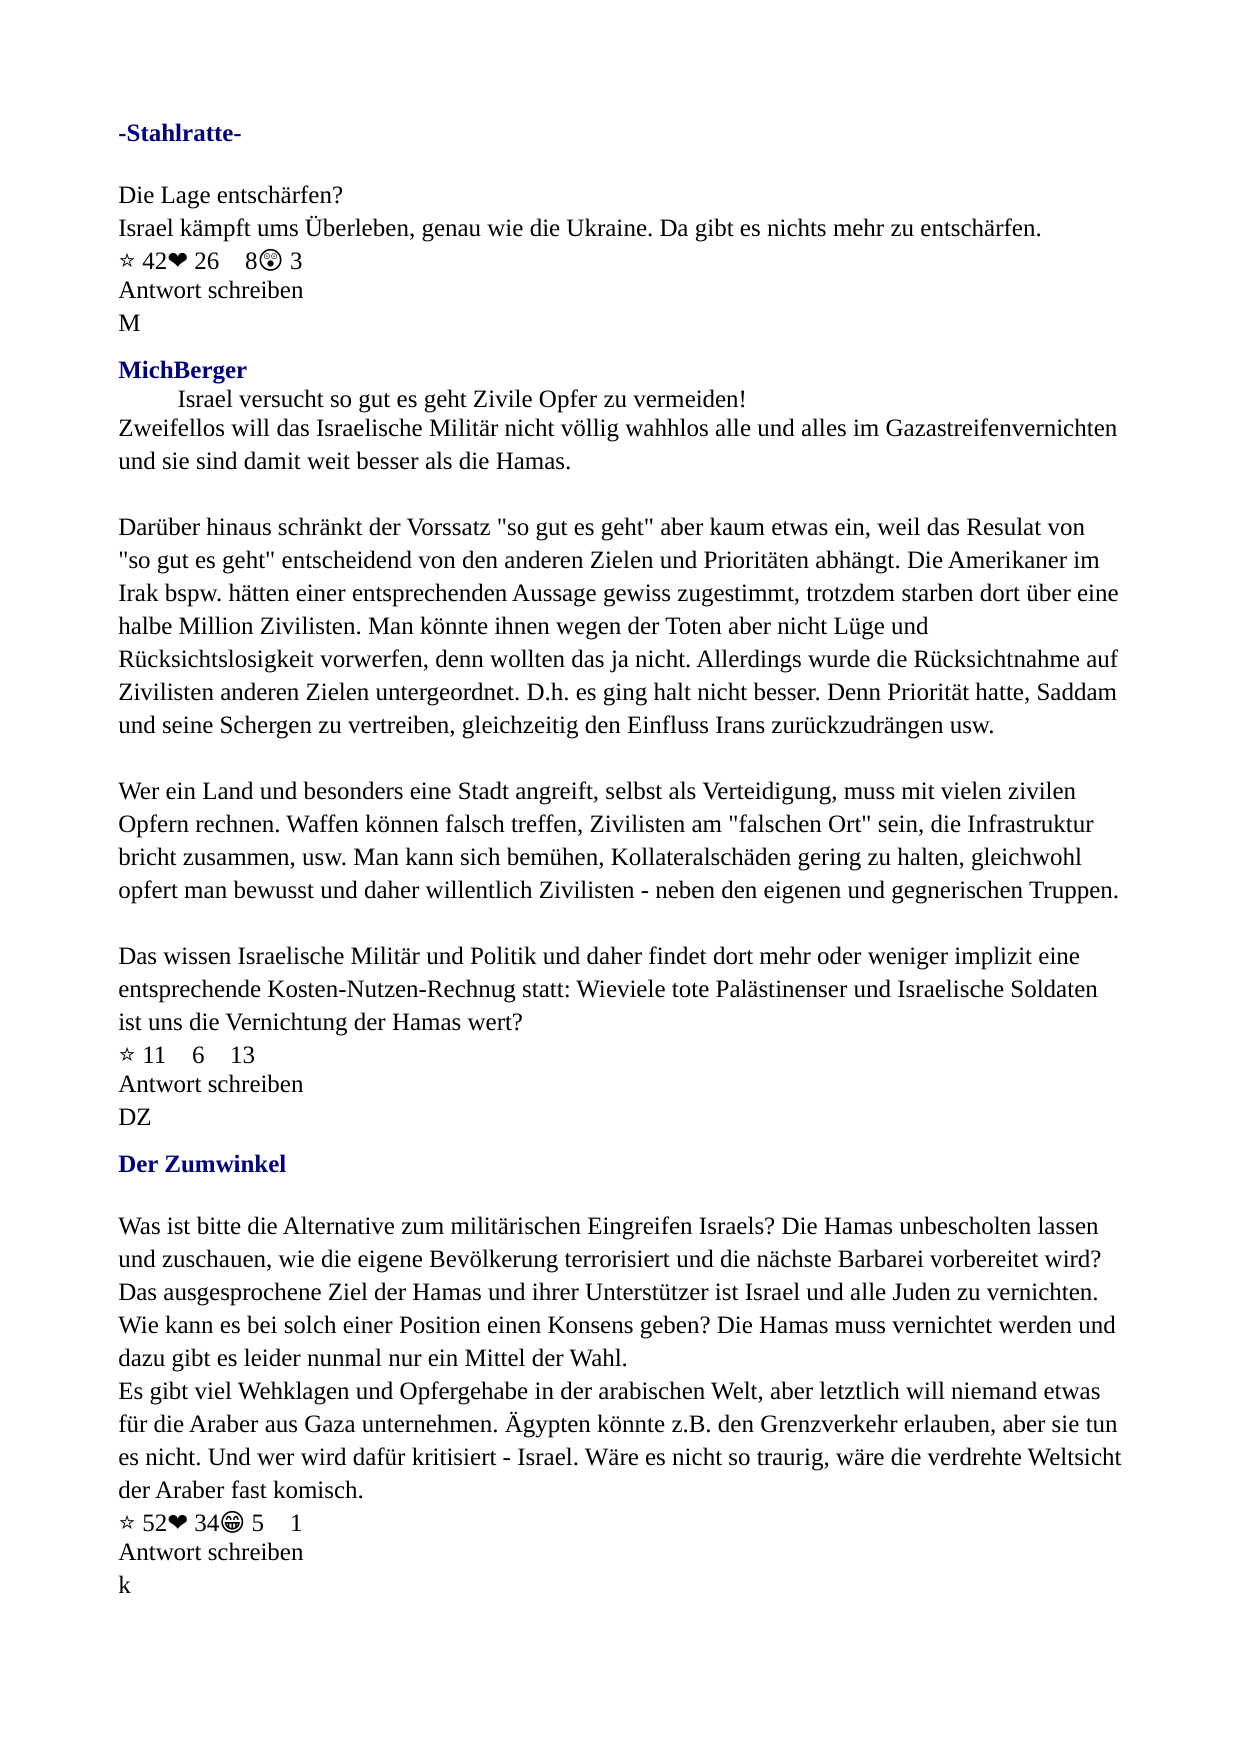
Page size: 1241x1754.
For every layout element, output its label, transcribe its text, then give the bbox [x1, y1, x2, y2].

text ⭐️ 42❤️ 26🤨 8😲 3 [118, 246, 1122, 275]
text Israel kämpft ums Überleben, genau wie die Ukraine. Da gibt es nichts mehr zu entschärfen. [118, 213, 1122, 242]
text Israel versucht so gut es geht Zivile Opfer zu vermeiden! [177, 384, 1063, 413]
subtitle Der Zumwinkel [118, 1149, 1122, 1178]
text Zweifellos will das Israelische Militär nicht völlig wahhlos alle und alles im Gazastreifenvernichten und sie sind damit weit besser als die Hamas. Darüber hinaus schränkt der Vorssatz "so gut es geht" aber kaum etwas ein, weil das Resulat von "so gut es geht" entscheidend von den anderen Zielen und Prioritäten abhängt. Die Amerikaner im Irak bspw. hätten einer entsprechenden Aussage gewiss zugestimmt, trotzdem starben dort über eine halbe Million Zivilisten. Man könnte ihnen wegen der Toten aber nicht Lüge und Rücksichtslosigkeit vorwerfen, denn wollten das ja nicht. Allerdings wurde die Rücksichtnahme auf Zivilisten anderen Zielen untergeordnet. D.h. es ging halt nicht besser. Denn Priorität hatte, Saddam und seine Schergen zu vertreiben, gleichzeitig den Einfluss Irans zurückzudrängen usw. Wer ein Land und besonders eine Stadt angreift, selbst als Verteidigung, muss mit vielen zivilen Opfern rechnen. Waffen können falsch treffen, Zivilisten am "falschen Ort" sein, die Infrastruktur bricht zusammen, usw. Man kann sich bemühen, Kollateralschäden gering zu halten, gleichwohl opfert man bewusst und daher willentlich Zivilisten - neben den eigenen und gegnerischen Truppen. Das wissen Israelische Militär und Politik und daher findet dort mehr oder weniger implizit eine entsprechende Kosten-Nutzen-Rechnug statt: Wieviele tote Palästinenser und Israelische Soldaten ist uns die Vernichtung der Hamas wert? [118, 413, 1122, 1036]
text Antwort schreiben [118, 275, 1122, 303]
text k [118, 1570, 1122, 1599]
text Es gibt viel Wehklagen und Opfergehabe in der arabischen Welt, aber letztlich will niemand etwas für die Araber aus Gaza unternehmen. Ägypten könnte z.B. den Grenzverkehr erlauben, aber sie tun es nicht. Und wer wird dafür kritisiert - Israel. Wäre es nicht so traurig, wäre die verdrehte Weltsicht der Araber fast komisch. [118, 1376, 1122, 1504]
text ⭐️ 11🙁 6🤨 13 [118, 1040, 1122, 1069]
text Antwort schreiben [118, 1069, 1122, 1098]
text DZ [118, 1102, 1122, 1131]
text Was ist bitte die Alternative zum militärischen Eingreifen Israels? Die Hamas unbescholten lassen und zuschauen, wie die eigene Bevölkerung terrorisiert und die nächste Barbarei vorbereitet wird? Das ausgesprochene Ziel der Hamas und ihrer Unterstützer ist Israel und alle Juden zu vernichten. Wie kann es bei solch einer Position einen Konsens geben? Die Hamas muss vernichtet werden und dazu gibt es leider nunmal nur ein Mittel der Wahl. [118, 1211, 1122, 1372]
text ⭐️ 52❤️ 34😁 5🤨 1 [118, 1508, 1122, 1537]
text M [118, 308, 1122, 336]
text Antwort schreiben [118, 1537, 1122, 1566]
subtitle -Stahlratte- [118, 118, 1122, 147]
subtitle MichBerger [118, 355, 1122, 384]
text Die Lage entschärfen? [118, 180, 1122, 209]
